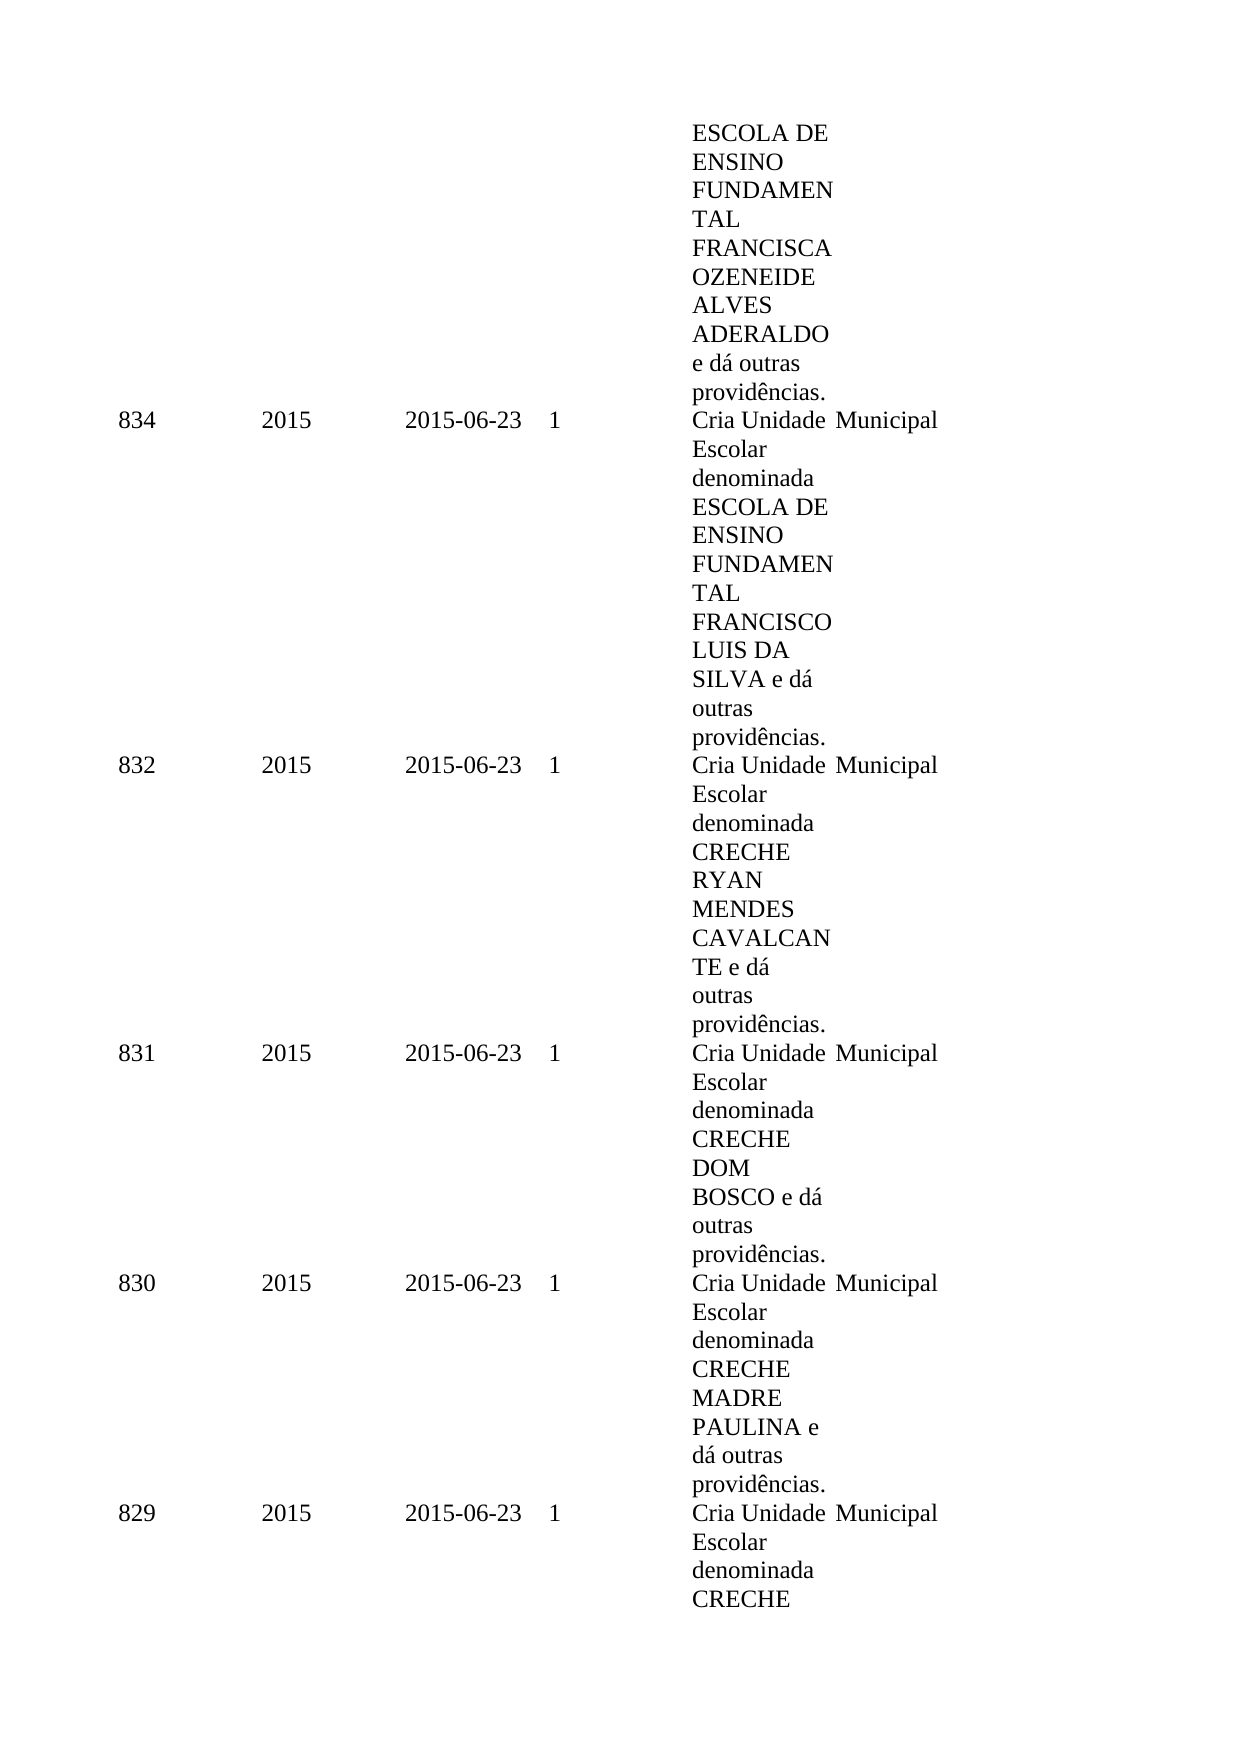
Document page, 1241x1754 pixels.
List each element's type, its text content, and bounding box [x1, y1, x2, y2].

table_cell 2015-06-23 [405, 1498, 548, 1613]
table_cell 2015-06-23 [405, 1038, 548, 1268]
table_cell Municipal [835, 1268, 979, 1498]
table_cell [979, 1498, 1122, 1613]
table_cell [261, 118, 405, 406]
table_cell 2015 [261, 1268, 405, 1498]
table_cell 829 [118, 1498, 261, 1613]
table_cell [548, 118, 692, 406]
table_cell 2015 [261, 751, 405, 1038]
table_cell Cria Unidade Escolar denominada CRECHE RYAN MENDES CAVALCANTE e dá outras providências. [692, 751, 835, 1038]
table_cell Municipal [835, 1498, 979, 1613]
table_cell 1 [548, 1038, 692, 1268]
table_cell 1 [548, 751, 692, 1038]
table_cell Municipal [835, 1038, 979, 1268]
table_cell 1 [548, 1498, 692, 1613]
table_cell 834 [118, 406, 261, 751]
table_cell [979, 406, 1122, 751]
table_cell [405, 118, 548, 406]
table_cell 1 [548, 406, 692, 751]
table_cell [835, 118, 979, 406]
table_cell 2015-06-23 [405, 751, 548, 1038]
table_cell 2015 [261, 1498, 405, 1613]
table_cell Municipal [835, 406, 979, 751]
table_cell 830 [118, 1268, 261, 1498]
table_cell 2015 [261, 1038, 405, 1268]
table_cell Municipal [835, 751, 979, 1038]
table_cell 832 [118, 751, 261, 1038]
table_cell 831 [118, 1038, 261, 1268]
table_cell 1 [548, 1268, 692, 1498]
table_cell Cria Unidade Escolar denominada CRECHE [692, 1498, 835, 1613]
table_cell 2015-06-23 [405, 406, 548, 751]
table_cell [979, 751, 1122, 1038]
table_cell [979, 1268, 1122, 1498]
table_cell [118, 118, 261, 406]
table_cell ESCOLA DE ENSINO FUNDAMENTAL FRANCISCA OZENEIDE ALVES ADERALDO e dá outras providências. [692, 118, 835, 406]
table_cell [979, 1038, 1122, 1268]
table_cell Cria Unidade Escolar denominada ESCOLA DE ENSINO FUNDAMENTAL FRANCISCO LUIS DA SILVA e dá outras providências. [692, 406, 835, 751]
table_cell [979, 118, 1122, 406]
table_cell 2015 [261, 406, 405, 751]
table_cell Cria Unidade Escolar denominada CRECHE MADRE PAULINA e dá outras providências. [692, 1268, 835, 1498]
table_cell 2015-06-23 [405, 1268, 548, 1498]
table_cell Cria Unidade Escolar denominada CRECHE DOM BOSCO e dá outras providências. [692, 1038, 835, 1268]
